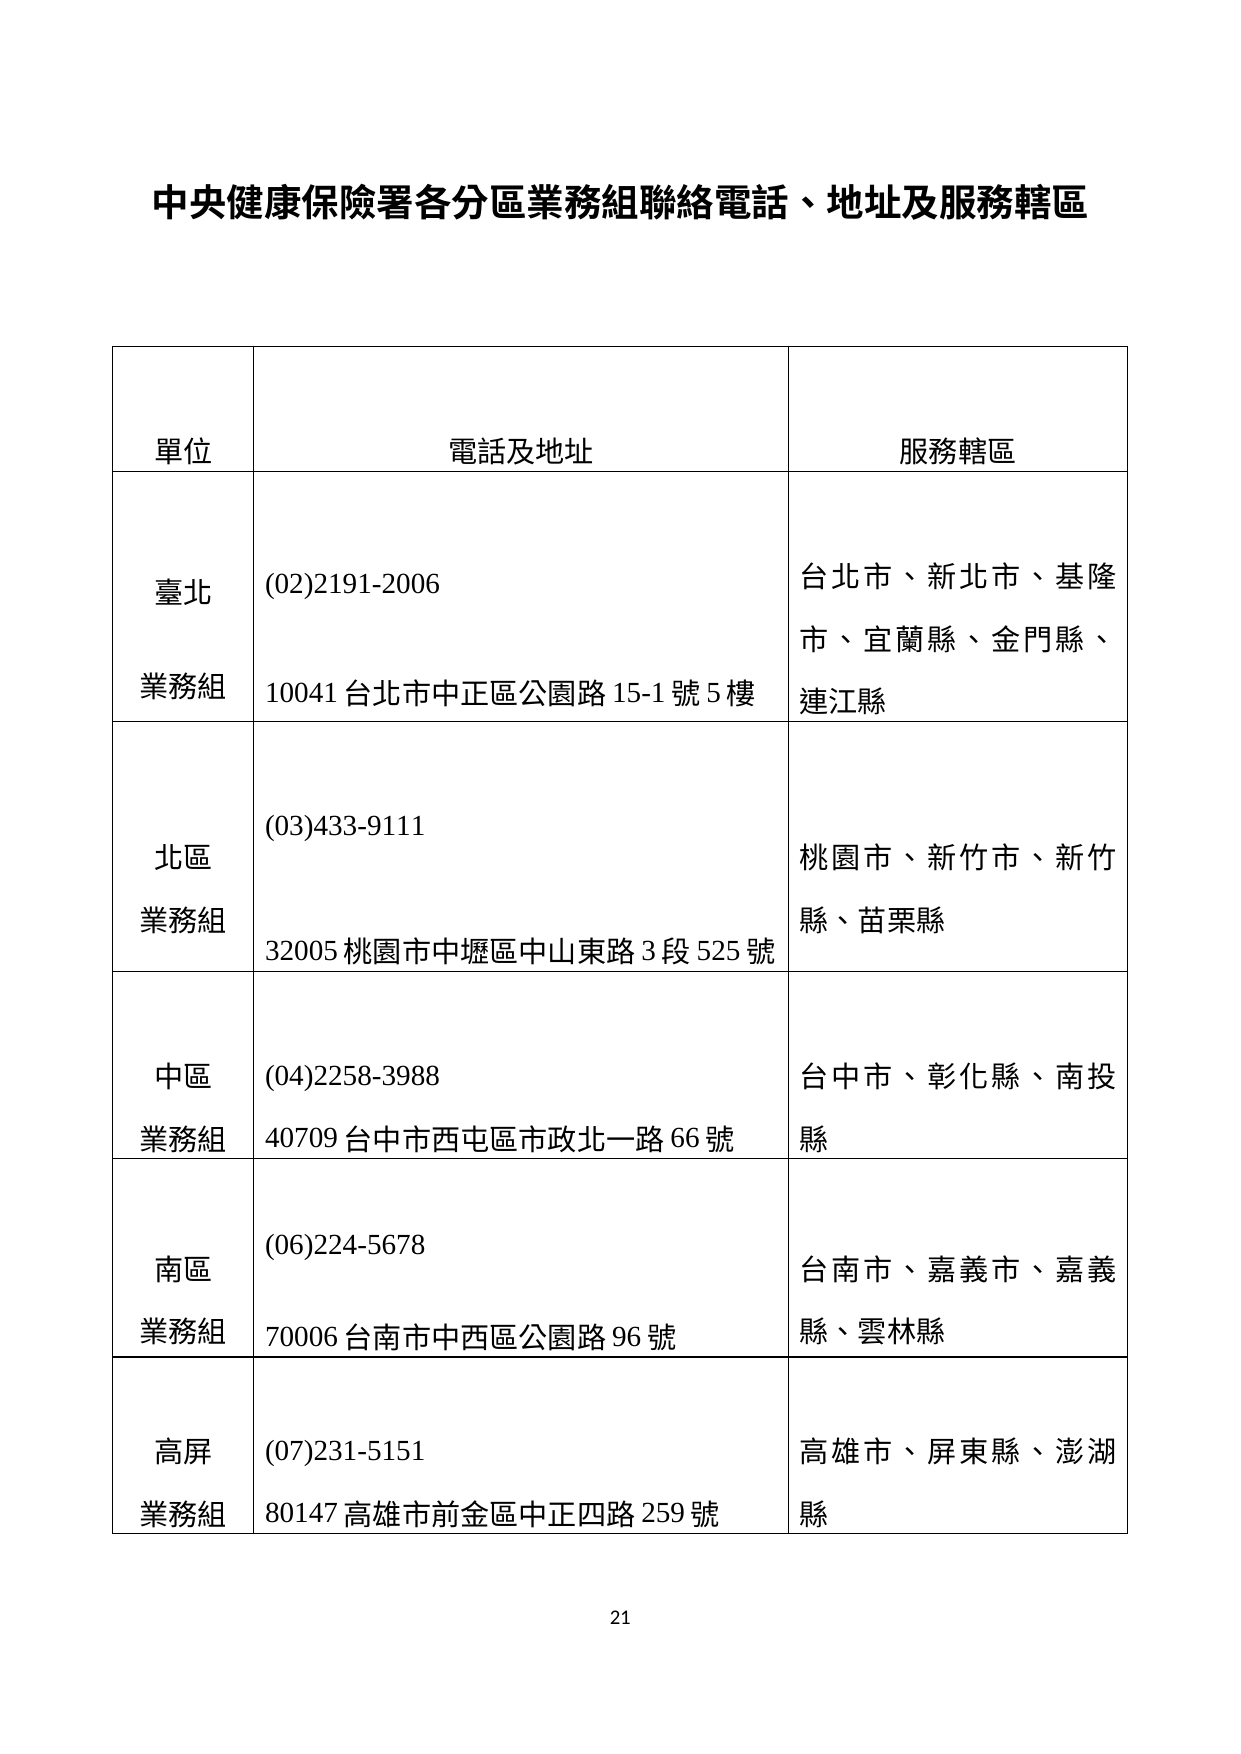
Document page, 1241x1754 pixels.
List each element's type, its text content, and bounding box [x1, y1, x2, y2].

table_cell (03)433-9111 32005桃園市中壢區中山東路3段525號 [254, 722, 788, 971]
table_cell 中區 業務組 [113, 972, 253, 1158]
subtitle 中央健康保險署各分區業務組聯絡電話、地址及服務轄區 [112, 158, 1128, 221]
table_cell (07)231-5151 80147高雄市前金區中正四路259號 [254, 1358, 788, 1533]
table_header 服務轄區 [789, 347, 1127, 471]
table_cell 台中市、彰化縣、南投縣 [789, 972, 1127, 1158]
table_cell 台北市、新北市、基隆市、宜蘭縣、金門縣、連江縣 [789, 472, 1127, 721]
table_cell 高雄市、屏東縣、澎湖縣 [789, 1358, 1127, 1533]
table_header 單位 [113, 347, 253, 471]
table_cell (06)224-5678 70006台南市中西區公園路96號 [254, 1159, 788, 1356]
table_header 電話及地址 [254, 347, 788, 471]
table_cell (02)2191-2006 10041台北市中正區公園路15-1號5樓 [254, 472, 788, 721]
table_cell 台南市、嘉義市、嘉義縣、雲林縣 [789, 1159, 1127, 1356]
table_cell 北區 業務組 [113, 722, 253, 971]
table_cell 桃園市、新竹市、新竹縣、苗栗縣 [789, 722, 1127, 971]
table_cell (04)2258-3988 40709台中市西屯區市政北一路66號 [254, 972, 788, 1158]
table_cell 臺北 業務組 [113, 472, 253, 721]
table_cell 南區 業務組 [113, 1159, 253, 1356]
table_cell 高屏 業務組 [113, 1358, 253, 1533]
